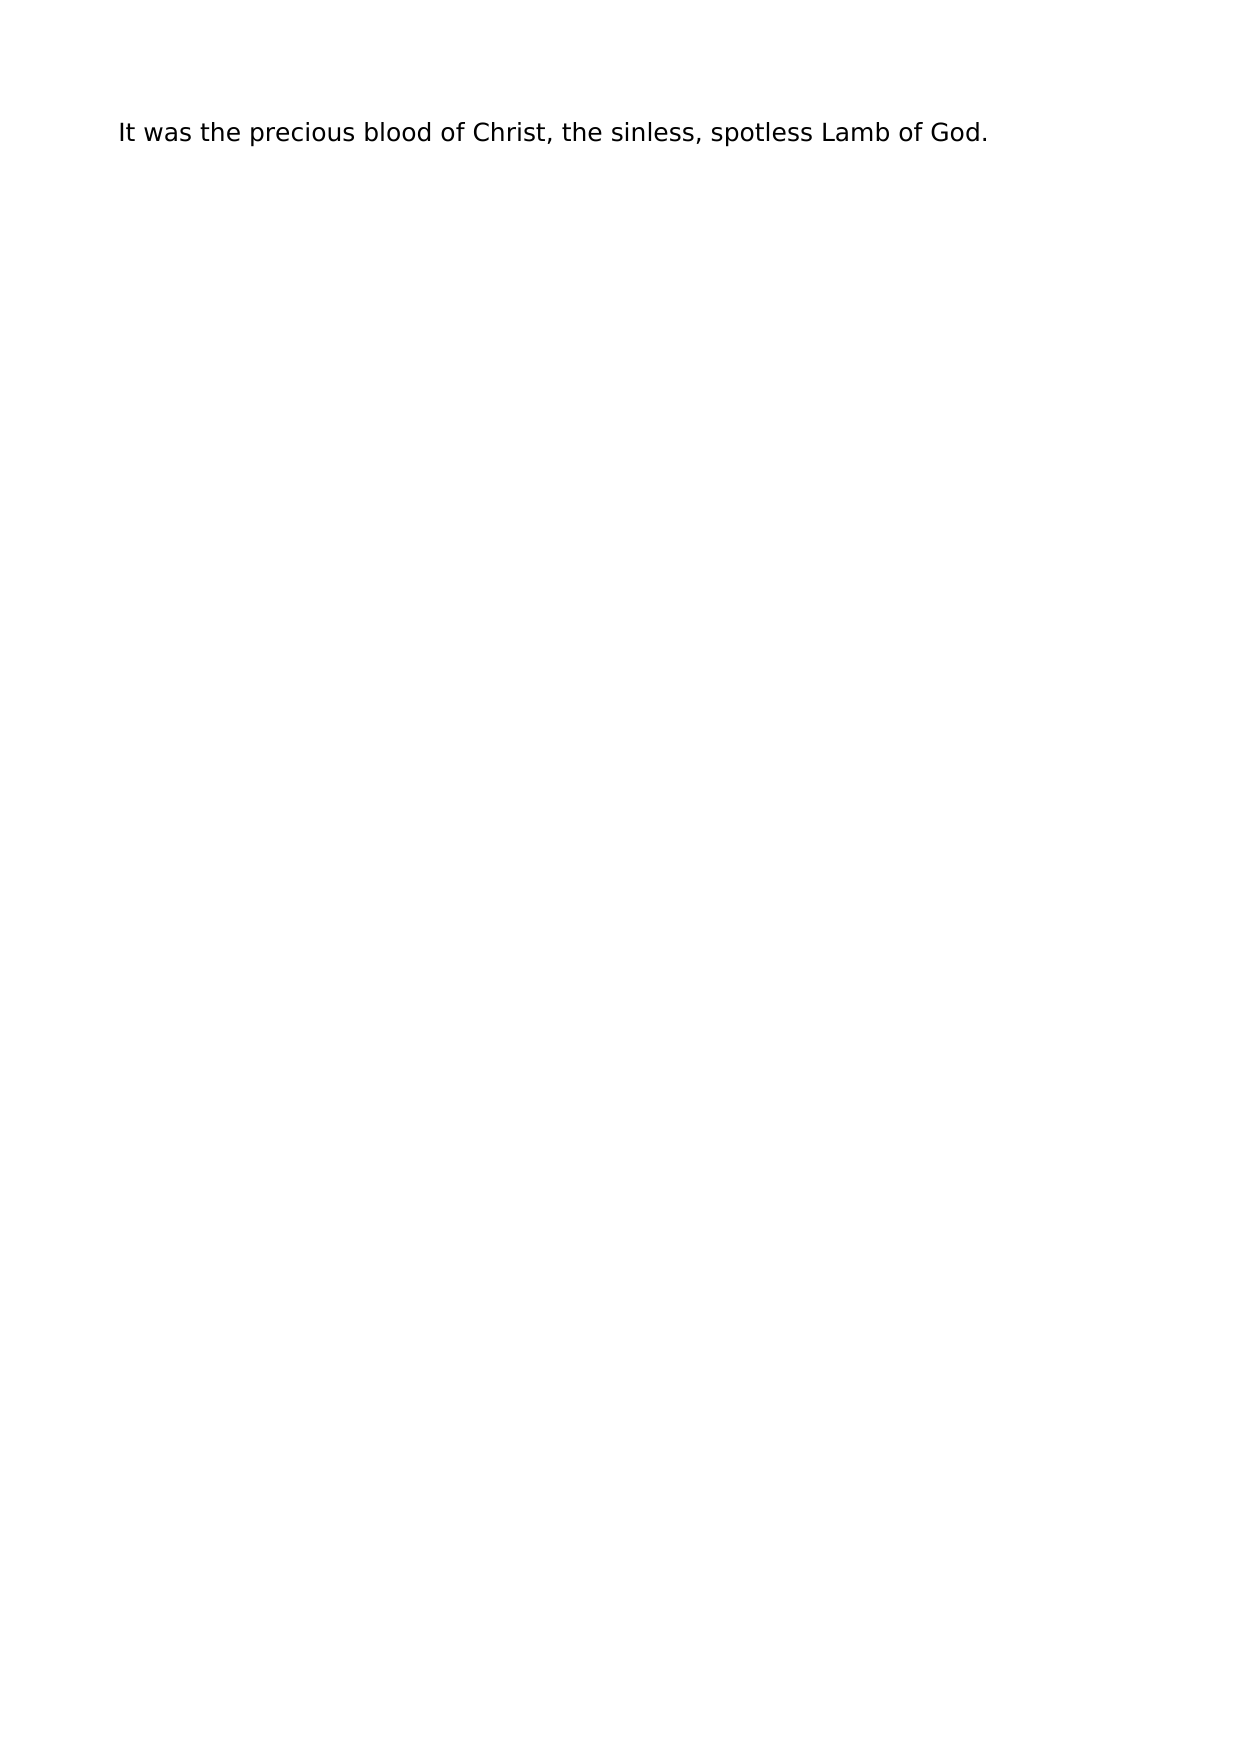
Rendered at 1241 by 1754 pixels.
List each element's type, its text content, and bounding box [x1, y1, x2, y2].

text It was the precious blood of Christ, the sinless, spotless Lamb of God. [118, 118, 1122, 147]
